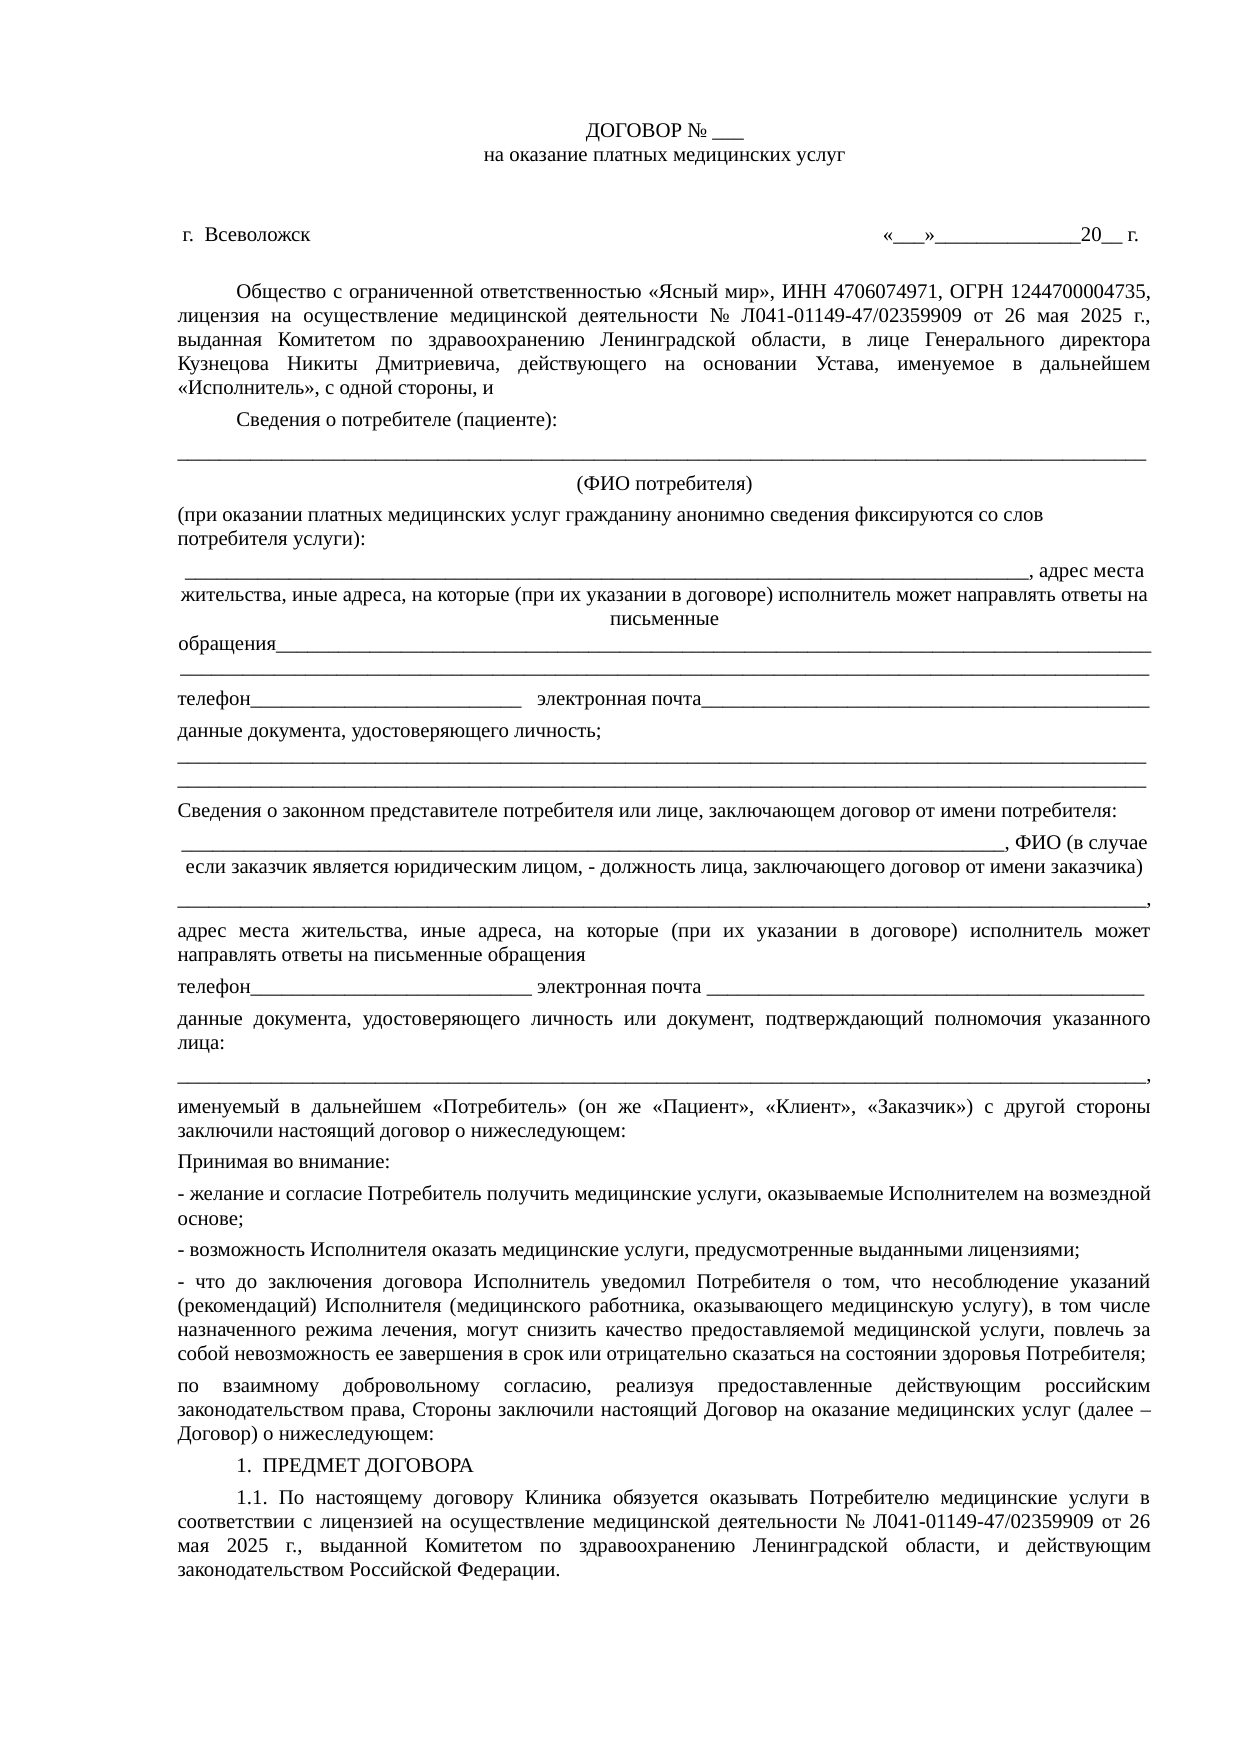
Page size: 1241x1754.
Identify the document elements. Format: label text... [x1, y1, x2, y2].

text Общество с ограниченной ответственностью «Ясный мир», ИНН 4706074971, ОГРН 1244700004735, лицензия на осуществление медицинской деятельности № Л041-01149-47/02359909 от 26 мая 2025 г., выданная Комитетом по здравоохранению Ленинградской области, в лице Генерального директора Кузнецова Никиты Дмитриевича, действующего на основании Устава, именуемое в дальнейшем «Исполнитель», с одной стороны, и [177, 278, 1152, 399]
text Сведения о потребителе (пациенте): [177, 407, 1152, 431]
text Принимая во внимание: [177, 1149, 1152, 1173]
text (ФИО потребителя) [177, 470, 1152, 494]
text _________________________________________________________________________________, адрес места жительства, иные адреса, на которые (при их указании в договоре) исполнитель может направлять ответы на письменные обращения_________________________________________________________________________________________________________________________________________________________________________________ [177, 558, 1152, 678]
text по взаимному добровольному согласию, реализуя предоставленные действующим российским законодательством права, Стороны заключили настоящий Договор на оказание медицинских услуг (далее – Договор) о нижеследующем: [177, 1373, 1152, 1445]
text данные документа, удостоверяющего личность; __________________________________________________________________________________________________________________________________________________________________________________________ [177, 718, 1152, 790]
text - что до заключения договора Исполнитель уведомил Потребителя о том, что несоблюдение указаний (рекомендаций) Исполнителя (медицинского работника, оказывающего медицинскую услугу), в том числе назначенного режима лечения, могут снизить качество предоставляемой медицинской услуги, повлечь за собой невозможность ее завершения в срок или отрицательно сказаться на состоянии здоровья Потребителя; [177, 1269, 1152, 1365]
text _______________________________________________________________________________, ФИО (в случае если заказчик является юридическим лицом, - должность лица, заключающего договор от имени заказчика) [177, 830, 1152, 878]
text телефон___________________________ электронная почта __________________________________________ [177, 974, 1152, 998]
text 1. ПРЕДМЕТ ДОГОВОРА [177, 1453, 1152, 1477]
text именуемый в дальнейшем «Потребитель» (он же «Пациент», «Клиент», «Заказчик») с другой стороны заключили настоящий договор о нижеследующем: [177, 1093, 1152, 1142]
text Сведения о законном представителе потребителя или лице, заключающем договор от имени потребителя: [177, 798, 1152, 822]
text _____________________________________________________________________________________________ [177, 438, 1152, 463]
text - желание и согласие Потребитель получить медицинские услуги, оказываемые Исполнителем на возмездной основе; [177, 1181, 1152, 1229]
text _____________________________________________________________________________________________, [177, 886, 1152, 910]
text 1.1. По настоящему договору Клиника обязуется оказывать Потребителю медицинские услуги в соответствии с лицензией на осуществление медицинской деятельности № Л041-01149-47/02359909 от 26 мая 2025 г., выданной Комитетом по здравоохранению Ленинградской области, и действующим законодательством Российской Федерации. [177, 1485, 1152, 1581]
text (при оказании платных медицинских услуг гражданину анонимно сведения фиксируются со слов потребителя услуги): [177, 502, 1152, 550]
text телефон__________________________ электронная почта___________________________________________ [177, 686, 1152, 710]
text данные документа, удостоверяющего личность или документ, подтверждающий полномочия указанного лица: [177, 1006, 1152, 1054]
text г. Всеволожск «___»______________20__ г. [177, 222, 1152, 246]
text адрес места жительства, иные адреса, на которые (при их указании в договоре) исполнитель может направлять ответы на письменные обращения [177, 918, 1152, 966]
text _____________________________________________________________________________________________, [177, 1062, 1152, 1086]
text ДОГОВОР № ___ на оказание платных медицинских услуг [177, 118, 1152, 166]
text - возможность Исполнителя оказать медицинские услуги, предусмотренные выданными лицензиями; [177, 1237, 1152, 1261]
